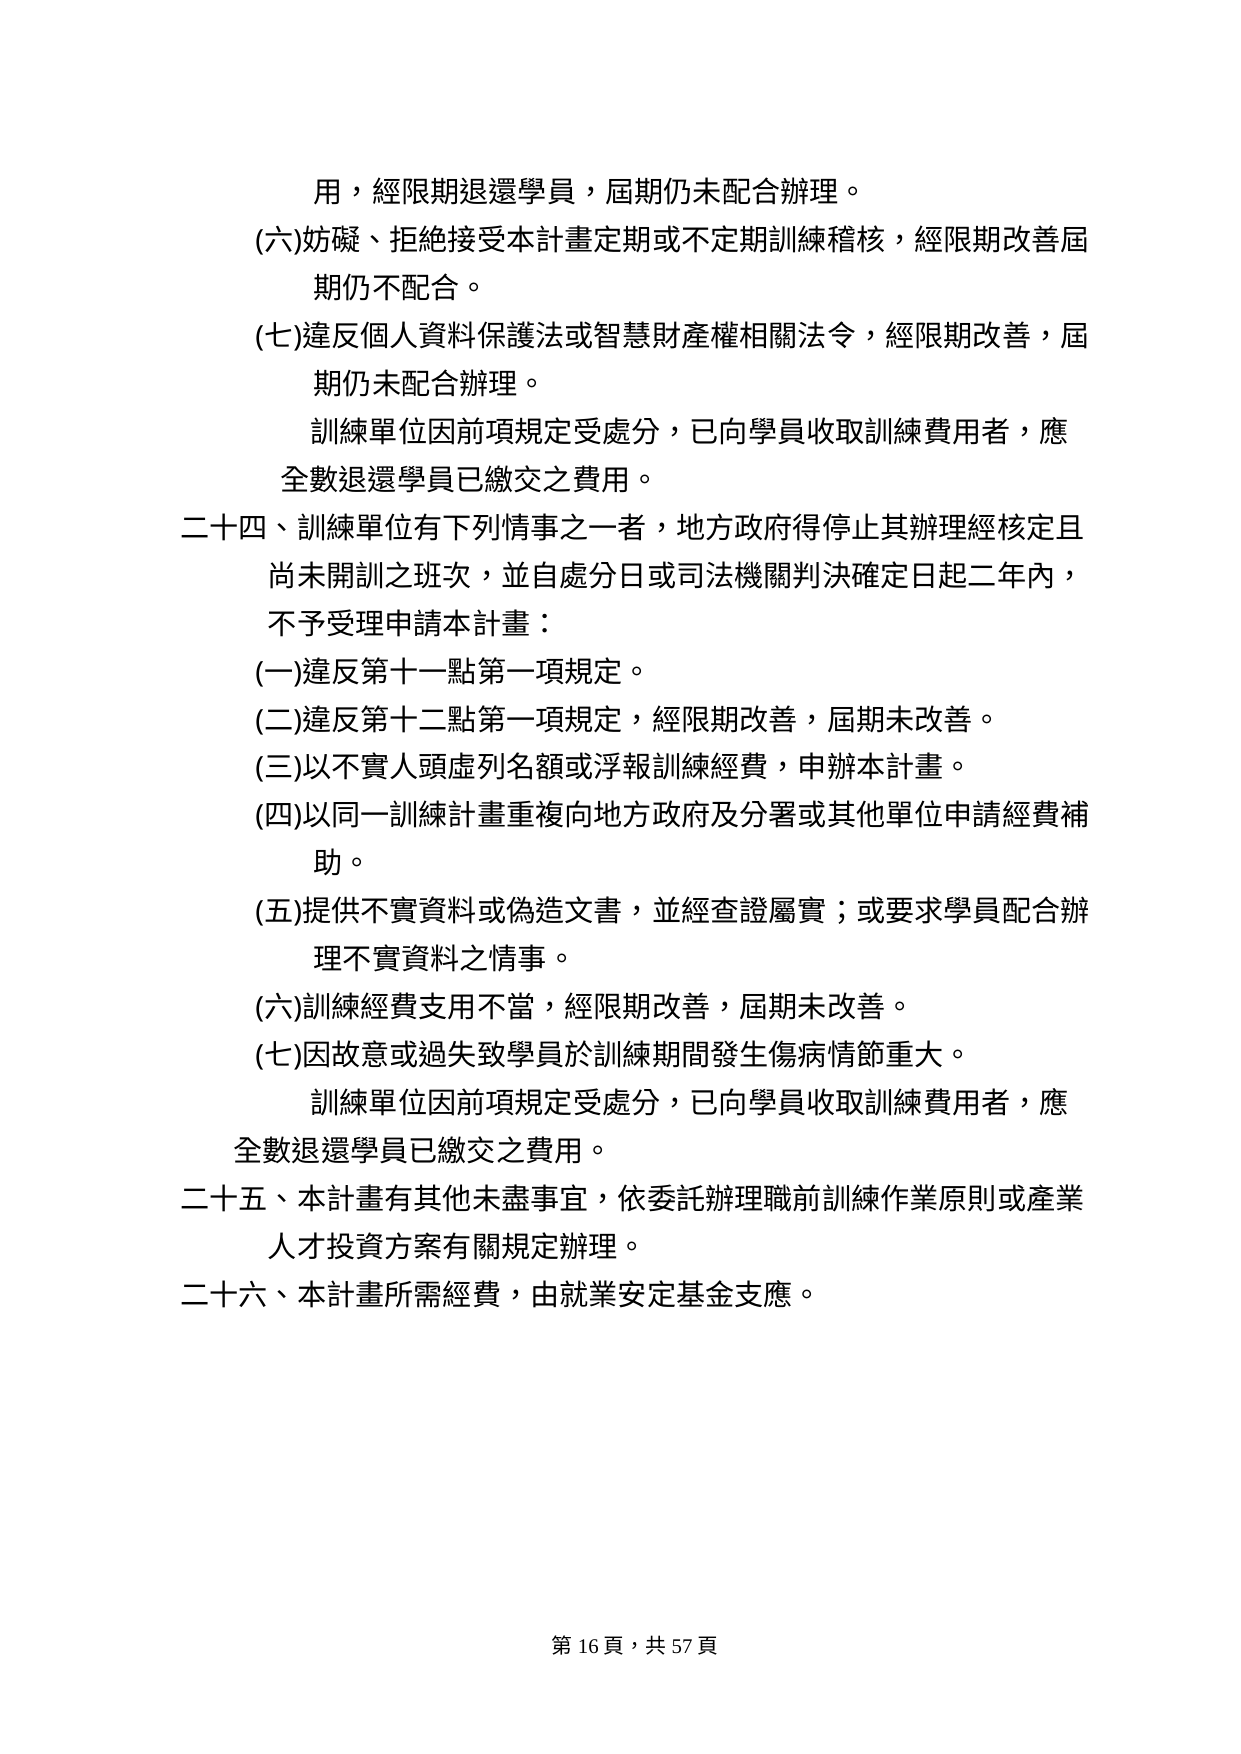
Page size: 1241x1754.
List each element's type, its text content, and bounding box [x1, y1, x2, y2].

table_cell 二十四、訓練單位有下列情事之一者，地方政府得停止其辦理經核定且尚未開訓之班次，並自處分日或司法機關判決確定日起二年內，不予受理申請本計畫： (一)違反第十一點第一項規定。 (二)違反第十二點第一項規定，經限期改善，屆期未改善。 (三)以不實人頭虛列名額或浮報訓練經費，申辦本計畫。 (四)以同一訓練計畫重複向地方政府及分署或其他單位申請經費補助。 (五)提供不實資料或偽造文書，並經查證屬實；或要求學員配合辦理不實資料之情事。 (六)訓練經費支用不當，經限期改善，屆期未改善。 (七)因故意或過失致學員於訓練期間發生傷病情節重大。 訓練單位因前項規定受處分，已向學員收取訓練費用者，應 全數退還學員已繳交之費用。 [177, 500, 1093, 1171]
table_cell 二十六、本計畫所需經費，由就業安定基金支應。 [177, 1267, 1093, 1362]
table_cell 二十五、本計畫有其他未盡事宜，依委託辦理職前訓練作業原則或產業人才投資方案有關規定辦理。 [177, 1171, 1093, 1267]
table_cell 用，經限期退還學員，屆期仍未配合辦理。 (六)妨礙、拒絶接受本計畫定期或不定期訓練稽核，經限期改善屆期仍不配合。 (七)違反個人資料保護法或智慧財產權相關法令，經限期改善，屆期仍未配合辦理。 訓練單位因前項規定受處分，已向學員收取訓練費用者，應 全數退還學員已繳交之費用。 [177, 165, 1093, 500]
